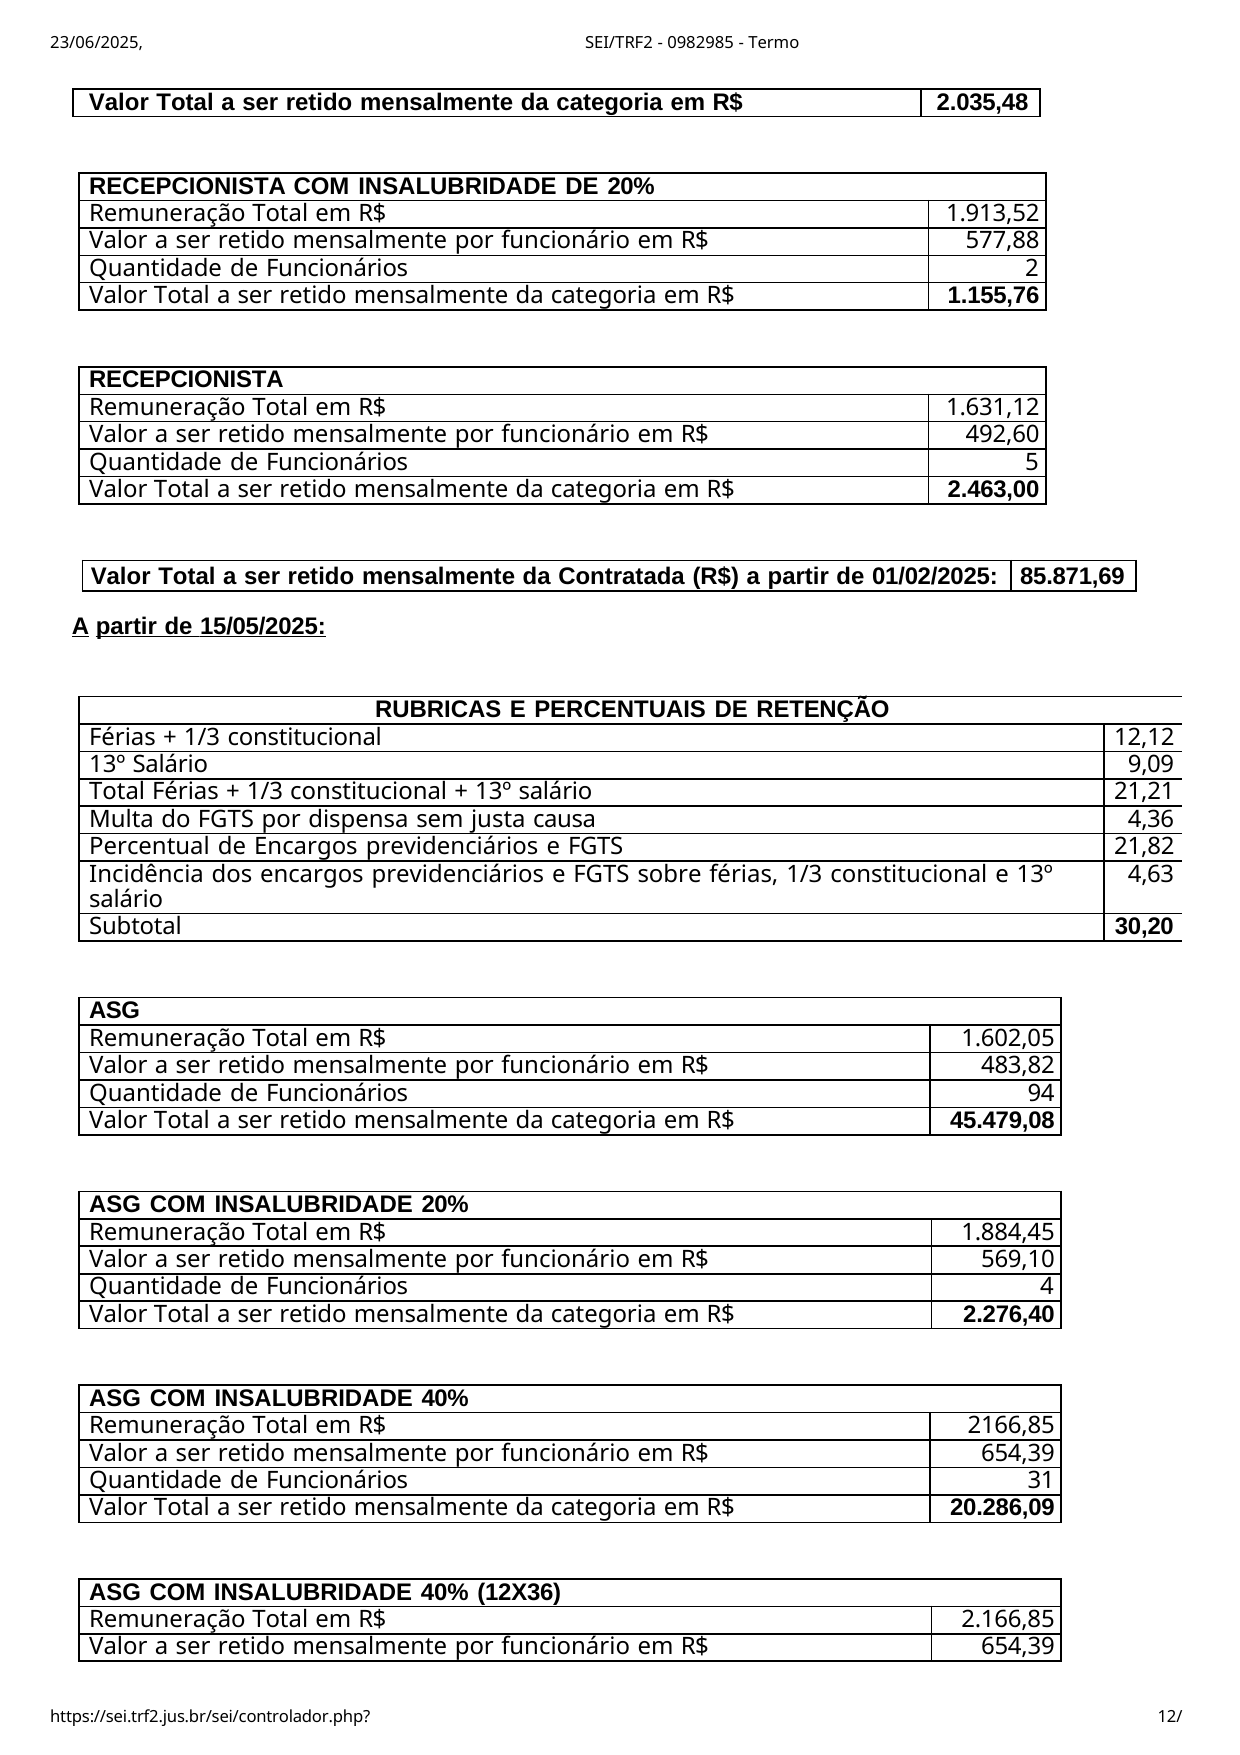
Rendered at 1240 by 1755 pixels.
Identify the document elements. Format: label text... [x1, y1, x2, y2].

table_cell Férias + 1/3 constitucional [80, 725, 1103, 751]
table_cell Subtotal [80, 914, 1103, 940]
table_header Valor Total a ser retido mensalmente da categoria em R$ [74, 90, 920, 116]
table_cell 30,20 [1105, 914, 1182, 940]
table_cell Quantidade de Funcionários [80, 1468, 929, 1494]
table_cell Remuneração Total em R$ [80, 1607, 931, 1633]
table_cell 1.913,52 [929, 201, 1045, 227]
table_cell Valor Total a ser retido mensalmente da categoria em R$ [80, 477, 928, 503]
table_cell 13º Salário [80, 752, 1103, 778]
table_cell Valor Total a ser retido mensalmente da categoria em R$ [80, 1496, 929, 1521]
table_cell Quantidade de Funcionários [80, 256, 928, 282]
table_cell 654,39 [931, 1441, 1060, 1467]
table_cell 483,82 [931, 1053, 1060, 1079]
table_cell 1.155,76 [929, 283, 1045, 309]
table_cell 20.286,09 [931, 1496, 1060, 1521]
table_cell 4 [932, 1275, 1060, 1300]
table_header ASG COM INSALUBRIDADE 40% [80, 1386, 1060, 1412]
table_cell Valor a ser retido mensalmente por funcionário em R$ [80, 1247, 931, 1273]
table_cell 21,21 [1105, 780, 1182, 805]
table_cell 2166,85 [931, 1413, 1060, 1439]
table_cell Quantidade de Funcionários [80, 450, 928, 476]
table_cell Remuneração Total em R$ [80, 395, 928, 421]
table_cell 2.276,40 [932, 1302, 1060, 1328]
table_cell Incidência dos encargos previdenciários e FGTS sobre férias, 1/3 constitucional e 13º salário [80, 862, 1103, 912]
table_cell Total Férias + 1/3 constitucional + 13º salário [80, 780, 1103, 805]
table_cell 94 [931, 1081, 1060, 1106]
table_cell 31 [931, 1468, 1060, 1494]
table_cell Percentual de Encargos previdenciários e FGTS [80, 834, 1103, 860]
table_cell Valor Total a ser retido mensalmente da categoria em R$ [80, 1108, 929, 1134]
table_cell 21,82 [1105, 834, 1182, 860]
table_cell 4,63 [1105, 862, 1182, 912]
table_header RUBRICAS E PERCENTUAIS DE RETENÇÃO [80, 697, 1182, 723]
table_cell Remuneração Total em R$ [80, 1220, 931, 1245]
table_cell 1.884,45 [932, 1220, 1060, 1245]
table_header ASG [80, 998, 1060, 1024]
table_cell Valor a ser retido mensalmente por funcionário em R$ [80, 1441, 929, 1467]
table_cell Multa do FGTS por dispensa sem justa causa [80, 807, 1103, 833]
table_cell 2.166,85 [932, 1607, 1060, 1633]
table_cell Valor Total a ser retido mensalmente da categoria em R$ [80, 283, 928, 309]
table_cell Remuneração Total em R$ [80, 1413, 929, 1439]
table_cell 1.631,12 [929, 395, 1045, 421]
table_cell Valor a ser retido mensalmente por funcionário em R$ [80, 229, 928, 254]
table_cell 1.602,05 [931, 1026, 1060, 1052]
text A partir de 15/05/2025: [72, 612, 1195, 640]
table_cell 577,88 [929, 229, 1045, 254]
table_cell Quantidade de Funcionários [80, 1081, 929, 1106]
table_cell Valor a ser retido mensalmente por funcionário em R$ [80, 1053, 929, 1079]
table_cell 569,10 [932, 1247, 1060, 1273]
table_cell 654,39 [932, 1635, 1060, 1660]
table_cell 12,12 [1105, 725, 1182, 751]
table_header 85.871,69 [1012, 561, 1135, 590]
table_cell 4,36 [1105, 807, 1182, 833]
table_cell 2.463,00 [929, 477, 1045, 503]
table_header ASG COM INSALUBRIDADE 40% (12X36) [80, 1580, 1060, 1606]
table_header ASG COM INSALUBRIDADE 20% [80, 1192, 1060, 1218]
table_cell Remuneração Total em R$ [80, 201, 928, 227]
table_cell 2 [929, 256, 1045, 282]
table_cell 492,60 [929, 422, 1045, 448]
table_cell 45.479,08 [931, 1108, 1060, 1134]
table_header RECEPCIONISTA [80, 368, 1045, 393]
table_cell 9,09 [1105, 752, 1182, 778]
table_cell Valor Total a ser retido mensalmente da categoria em R$ [80, 1302, 931, 1328]
table_cell Valor a ser retido mensalmente por funcionário em R$ [80, 1635, 931, 1660]
table_header 2.035,48 [922, 90, 1039, 116]
table_cell Quantidade de Funcionários [80, 1275, 931, 1300]
table_cell 5 [929, 450, 1045, 476]
table_cell Remuneração Total em R$ [80, 1026, 929, 1052]
table_header RECEPCIONISTA COM INSALUBRIDADE DE 20% [80, 174, 1045, 200]
table_cell Valor a ser retido mensalmente por funcionário em R$ [80, 422, 928, 448]
table_header Valor Total a ser retido mensalmente da Contratada (R$) a partir de 01/02/2025: [83, 561, 1010, 590]
